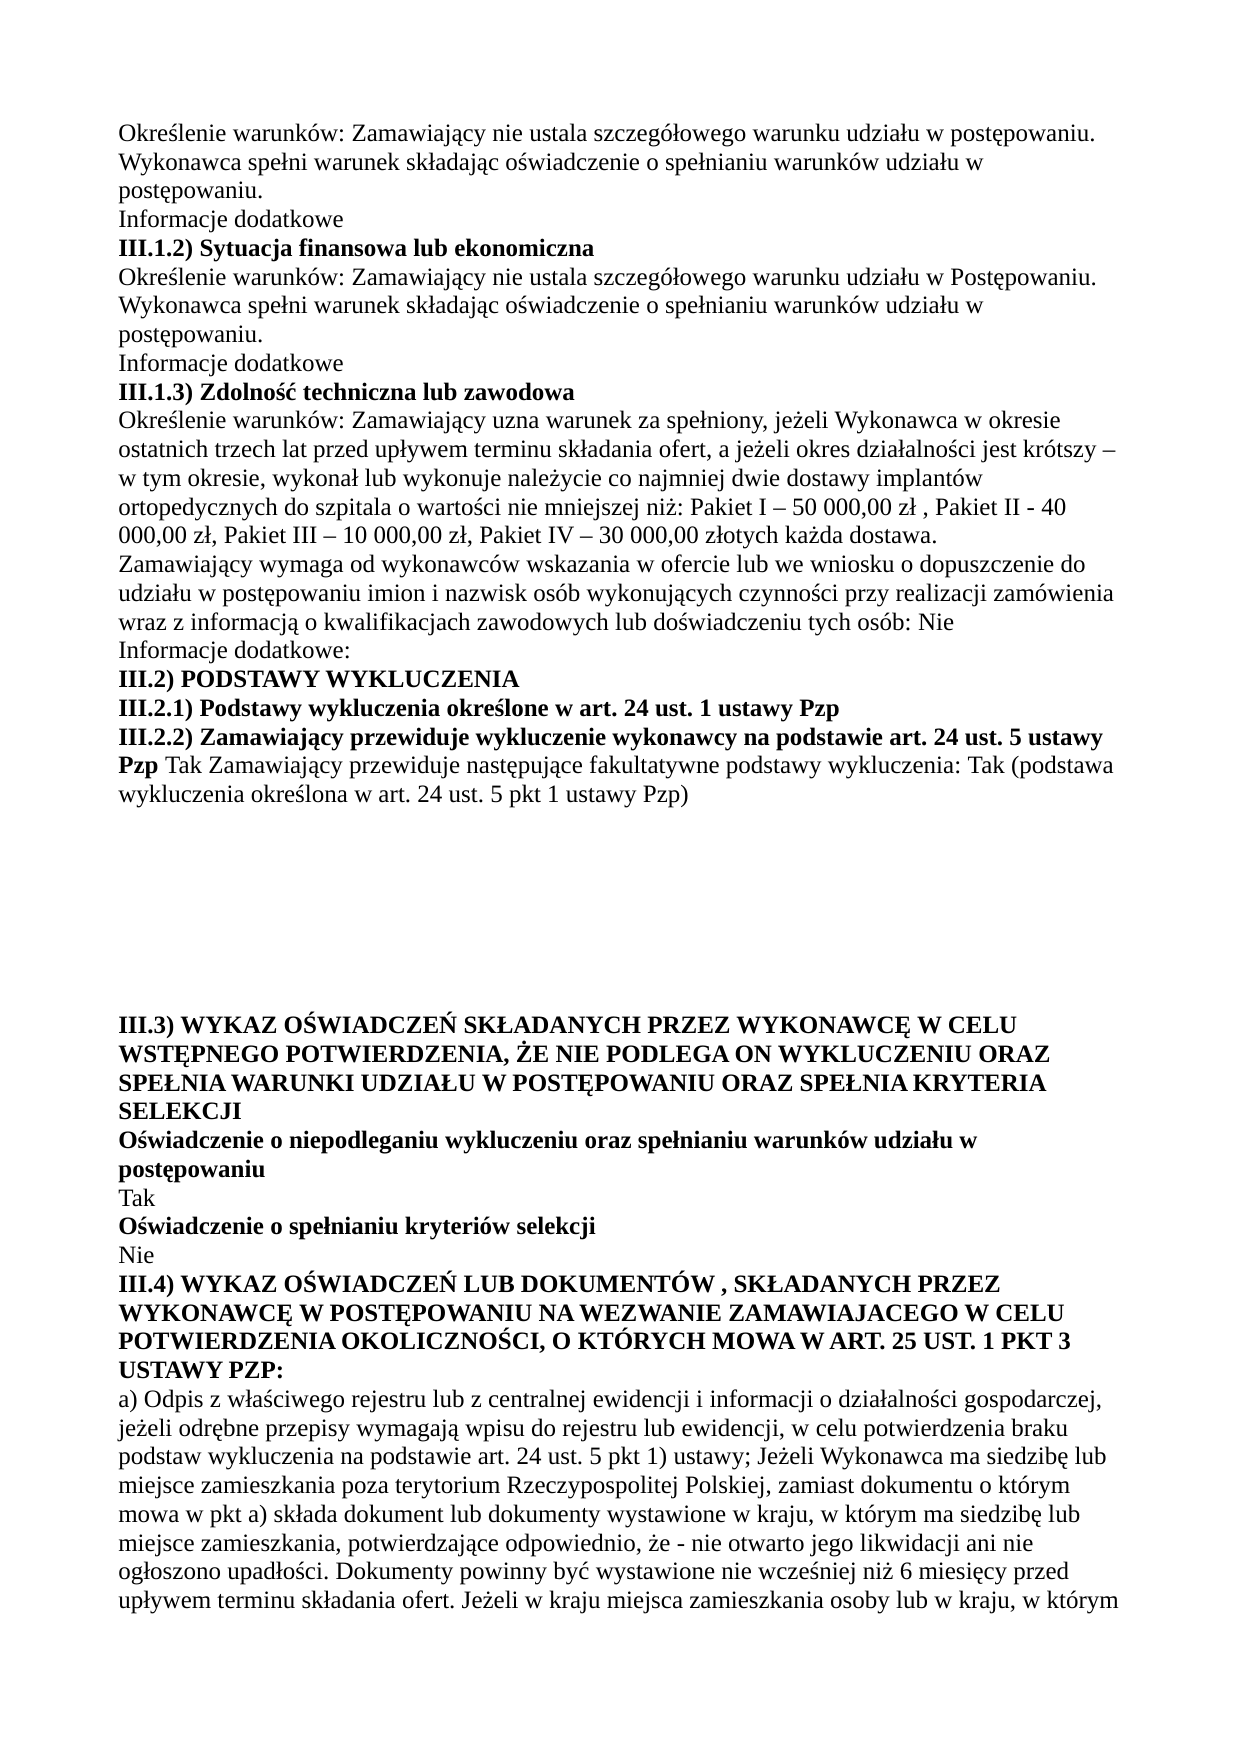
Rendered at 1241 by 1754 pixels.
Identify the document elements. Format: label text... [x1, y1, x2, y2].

text III.2.1) Podstawy wykluczenia określone w art. 24 ust. 1 ustawy Pzp III.2.2) Zamawiający przewiduje wykluczenie wykonawcy na podstawie art. 24 ust. 5 ustawy Pzp Tak Zamawiający przewiduje następujące fakultatywne podstawy wykluczenia: Tak (podstawa wykluczenia określona w art. 24 ust. 5 pkt 1 ustawy Pzp) [118, 693, 1122, 981]
text Określenie warunków: Zamawiający nie ustala szczegółowego warunku udziału w postępowaniu. Wykonawca spełni warunek składając oświadczenie o spełnianiu warunków udziału w postępowaniu. Informacje dodatkowe III.1.2) Sytuacja finansowa lub ekonomiczna Określenie warunków: Zamawiający nie ustala szczegółowego warunku udziału w Postępowaniu. Wykonawca spełni warunek składając oświadczenie o spełnianiu warunków udziału w postępowaniu. Informacje dodatkowe III.1.3) Zdolność techniczna lub zawodowa Określenie warunków: Zamawiający uzna warunek za spełniony, jeżeli Wykonawca w okresie ostatnich trzech lat przed upływem terminu składania ofert, a jeżeli okres działalności jest krótszy – w tym okresie, wykonał lub wykonuje należycie co najmniej dwie dostawy implantów ortopedycznych do szpitala o wartości nie mniejszej niż: Pakiet I – 50 000,00 zł , Pakiet II - 40 000,00 zł, Pakiet III – 10 000,00 zł, Pakiet IV – 30 000,00 złotych każda dostawa. Zamawiający wymaga od wykonawców wskazania w ofercie lub we wniosku o dopuszczenie do udziału w postępowaniu imion i nazwisk osób wykonujących czynności przy realizacji zamówienia wraz z informacją o kwalifikacjach zawodowych lub doświadczeniu tych osób: Nie Informacje dodatkowe: [118, 118, 1122, 664]
text Oświadczenie o niepodleganiu wykluczeniu oraz spełnianiu warunków udziału w postępowaniu Tak Oświadczenie o spełnianiu kryteriów selekcji Nie [118, 1125, 1122, 1269]
text III.3) WYKAZ OŚWIADCZEŃ SKŁADANYCH PRZEZ WYKONAWCĘ W CELU WSTĘPNEGO POTWIERDZENIA, ŻE NIE PODLEGA ON WYKLUCZENIU ORAZ SPEŁNIA WARUNKI UDZIAŁU W POSTĘPOWANIU ORAZ SPEŁNIA KRYTERIA SELEKCJI [118, 1010, 1122, 1125]
text III.4) WYKAZ OŚWIADCZEŃ LUB DOKUMENTÓW , SKŁADANYCH PRZEZ WYKONAWCĘ W POSTĘPOWANIU NA WEZWANIE ZAMAWIAJACEGO W CELU POTWIERDZENIA OKOLICZNOŚCI, O KTÓRYCH MOWA W ART. 25 UST. 1 PKT 3 USTAWY PZP: [118, 1269, 1122, 1384]
text a) Odpis z właściwego rejestru lub z centralnej ewidencji i informacji o działalności gospodarczej, jeżeli odrębne przepisy wymagają wpisu do rejestru lub ewidencji, w celu potwierdzenia braku podstaw wykluczenia na podstawie art. 24 ust. 5 pkt 1) ustawy; Jeżeli Wykonawca ma siedzibę lub miejsce zamieszkania poza terytorium Rzeczypospolitej Polskiej, zamiast dokumentu o którym mowa w pkt a) składa dokument lub dokumenty wystawione w kraju, w którym ma siedzibę lub miejsce zamieszkania, potwierdzające odpowiednio, że - nie otwarto jego likwidacji ani nie ogłoszono upadłości. Dokumenty powinny być wystawione nie wcześniej niż 6 miesięcy przed upływem terminu składania ofert. Jeżeli w kraju miejsca zamieszkania osoby lub w kraju, w którym [118, 1384, 1122, 1614]
text III.2) PODSTAWY WYKLUCZENIA [118, 664, 1122, 693]
